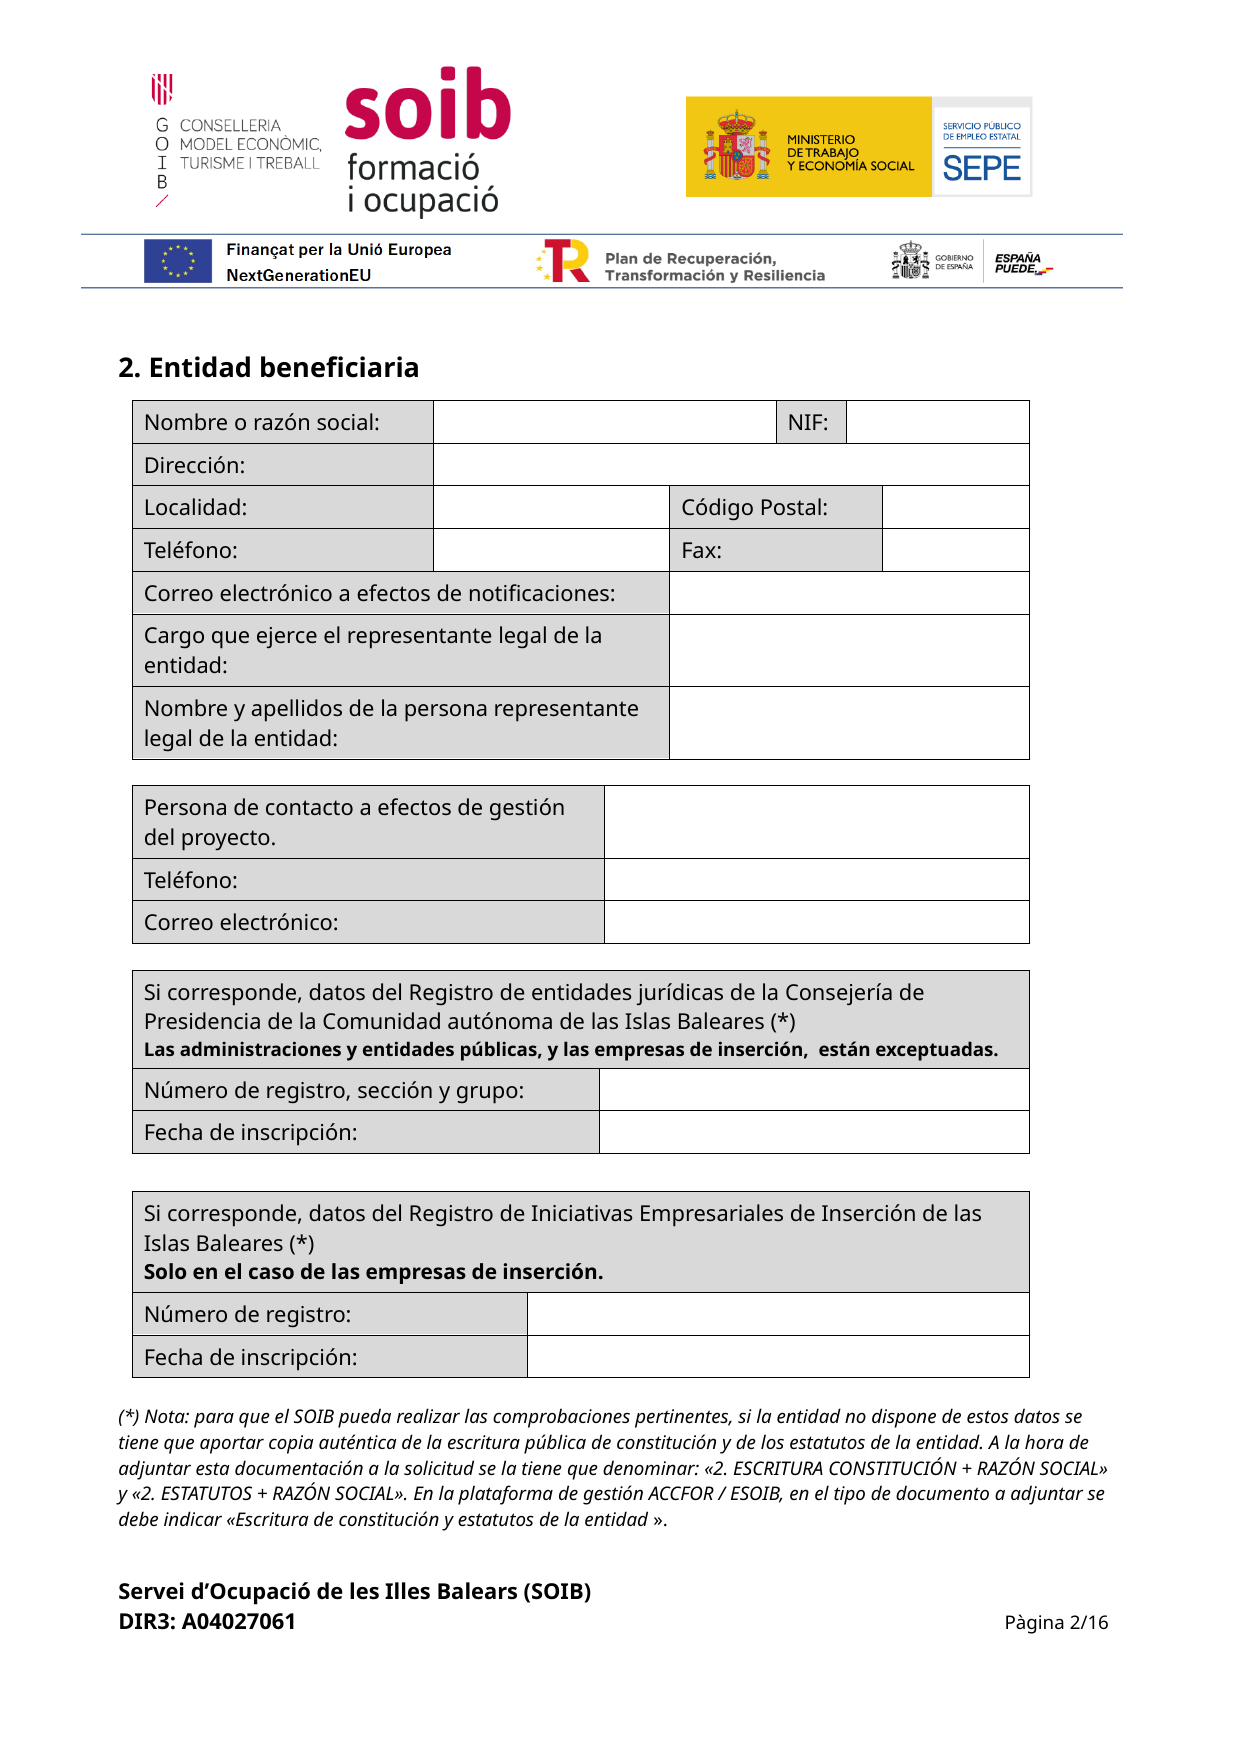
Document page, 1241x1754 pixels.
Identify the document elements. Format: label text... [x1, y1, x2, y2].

table_header Si corresponde, datos del Registro de entidades jurídicas de la Consejería de Presidencia de la Comunidad autónoma de las Islas Baleares (*) Las administraciones y entidades públicas, y las empresas de inserción, están exceptuadas. [133, 971, 1029, 1068]
table_header [434, 401, 776, 443]
table_cell [883, 529, 1029, 571]
table_cell Nombre y apellidos de la persona representante legal de la entidad: [133, 687, 669, 758]
table_cell [434, 444, 1029, 485]
table_cell [605, 859, 1029, 900]
table_cell Código Postal: [670, 486, 882, 528]
text (*) Nota: para que el SOIB pueda realizar las comprobaciones pertinentes, si la entidad no dispone de estos datos se tiene que aportar copia auténtica de la escritura pública de constitución y de los estatutos de la entidad. A la hora de adjuntar esta documentación a la solicitud se la tiene que denominar: «2. ESCRITURA CONSTITUCIÓN + RAZÓN SOCIAL» y «2. ESTATUTOS + RAZÓN SOCIAL». En la plataforma de gestión ACCFOR / ESOIB, en el tipo de documento a adjuntar se debe indicar «Escritura de constitución y estatutos de la entidad ». [118, 1404, 1122, 1531]
table_cell Teléfono: [133, 529, 433, 571]
table_header [847, 401, 1029, 443]
table_cell [605, 901, 1029, 943]
table_cell [528, 1293, 1029, 1334]
table_cell [528, 1336, 1029, 1377]
table_header Nombre o razón social: [133, 401, 433, 443]
table_cell [434, 529, 669, 571]
table_cell Fecha de inscripción: [133, 1336, 527, 1377]
table_cell Localidad: [133, 486, 433, 528]
list 2. Entidad beneficiaria [118, 349, 1122, 386]
picture [81, 57, 1130, 294]
table_cell [670, 687, 1029, 758]
table_header Persona de contacto a efectos de gestión del proyecto. [133, 786, 604, 858]
table_cell Dirección: [133, 444, 433, 485]
table_cell [600, 1069, 1029, 1110]
table_cell Correo electrónico: [133, 901, 604, 943]
table_cell [600, 1111, 1029, 1153]
table_header [605, 786, 1029, 858]
table_cell Número de registro: [133, 1293, 527, 1334]
table_cell Teléfono: [133, 859, 604, 900]
table_cell [883, 486, 1029, 528]
table_cell Número de registro, sección y grupo: [133, 1069, 599, 1110]
table_cell [434, 486, 669, 528]
table_cell [670, 572, 1029, 613]
table_header NIF: [777, 401, 846, 443]
table_cell Correo electrónico a efectos de notificaciones: [133, 572, 669, 613]
table_cell Fax: [670, 529, 882, 571]
table_cell [670, 615, 1029, 686]
table_cell Fecha de inscripción: [133, 1111, 599, 1153]
table_header Si corresponde, datos del Registro de Iniciativas Empresariales de Inserción de las Islas Baleares (*) Solo en el caso de las empresas de inserción. [133, 1192, 1029, 1292]
table_cell Cargo que ejerce el representante legal de la entidad: [133, 615, 669, 686]
